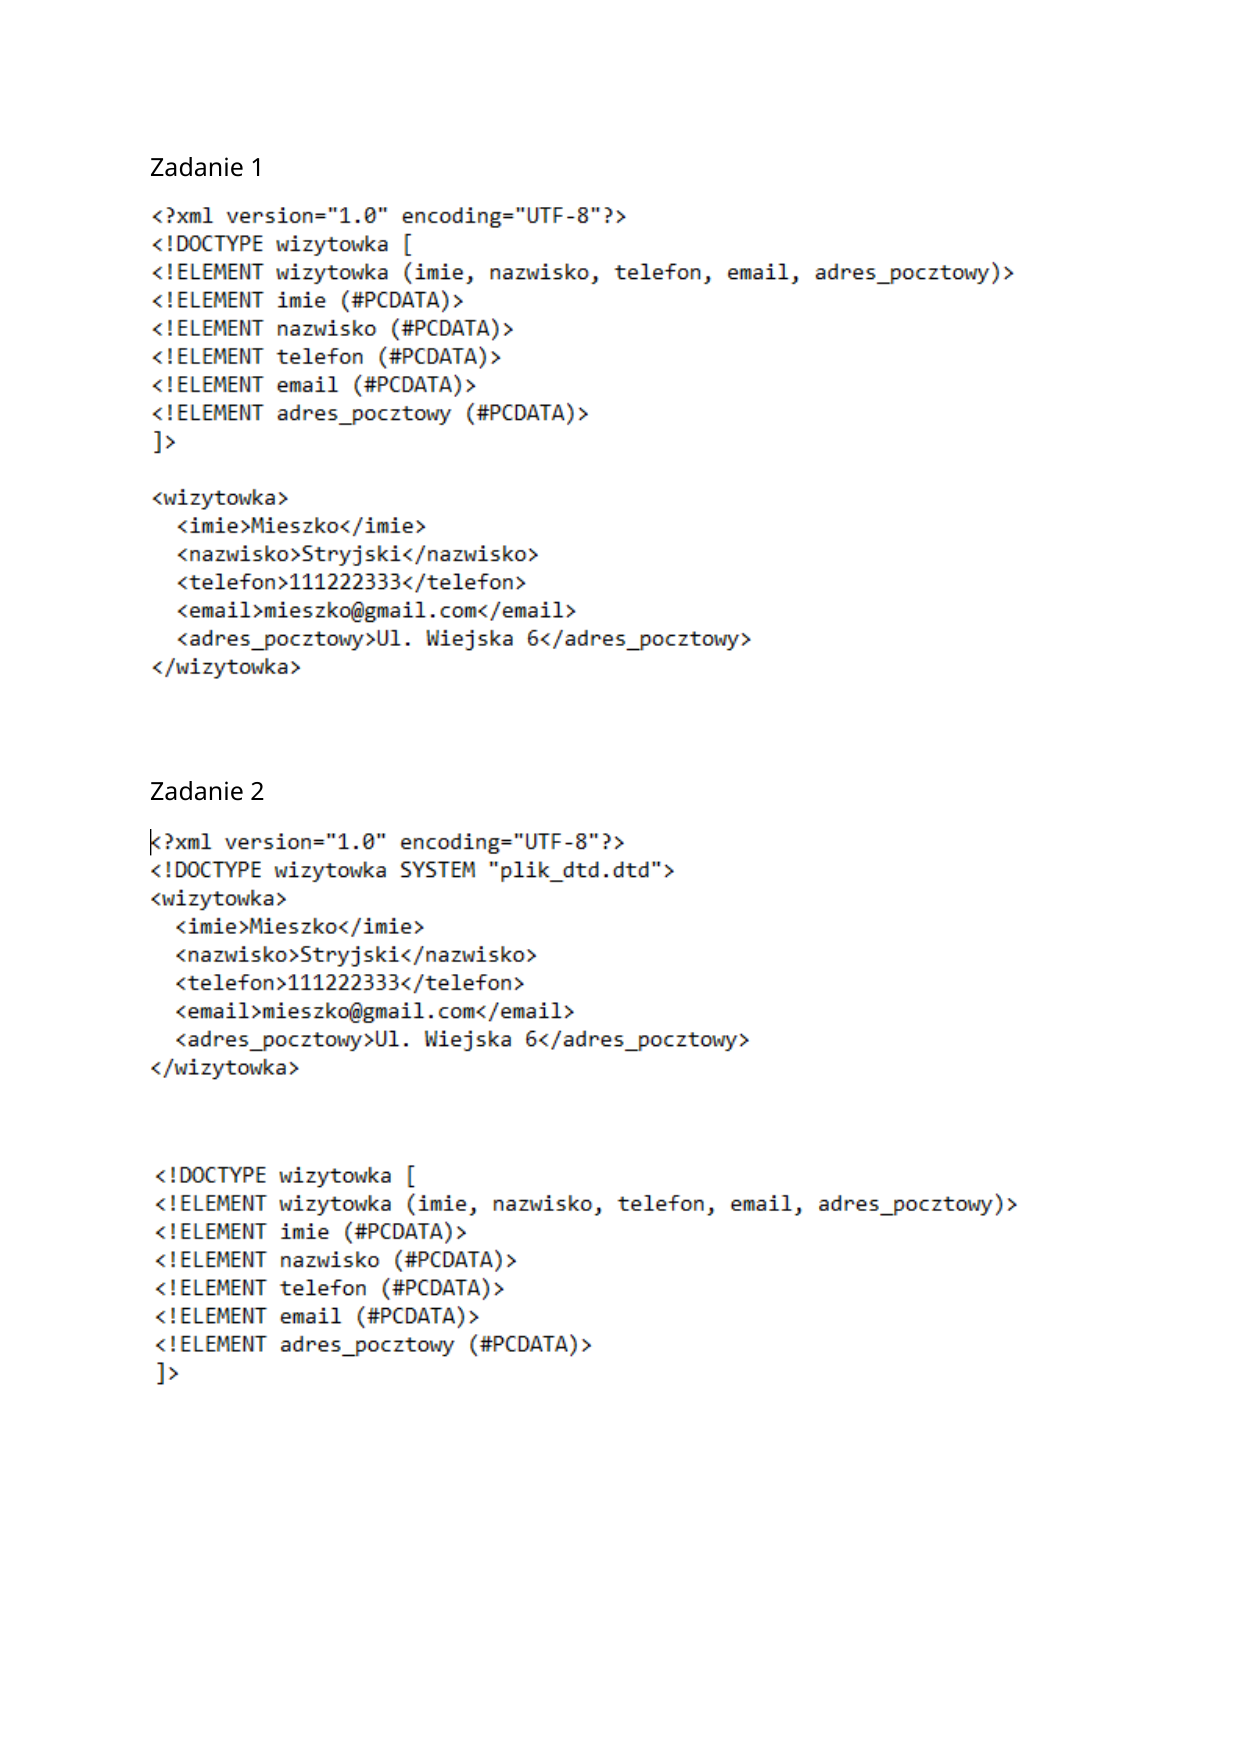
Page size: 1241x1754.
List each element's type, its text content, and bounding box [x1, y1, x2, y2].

text Zadanie 2 [150, 773, 1090, 808]
text Zadanie 1 [150, 150, 1090, 184]
